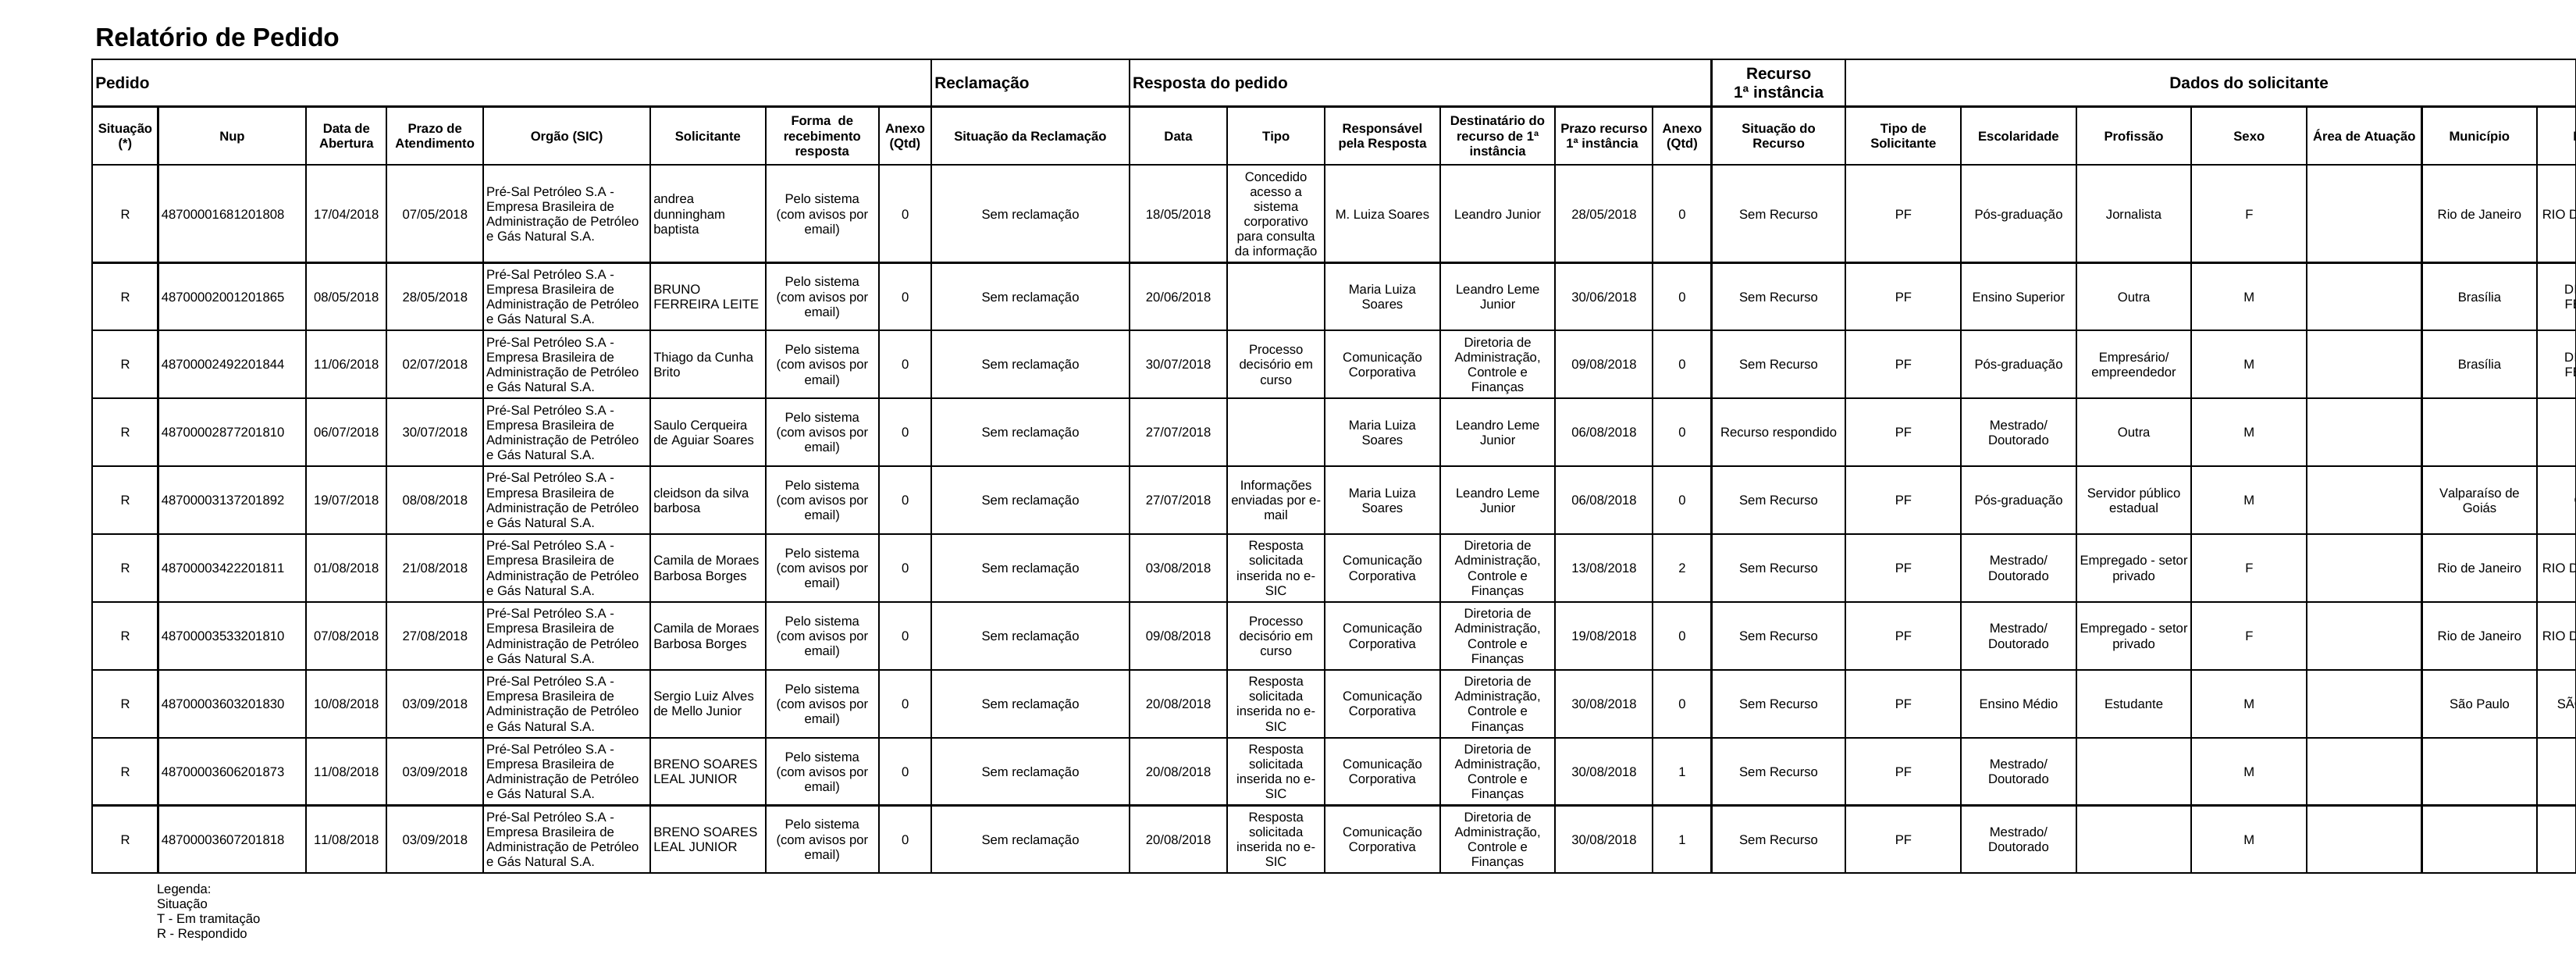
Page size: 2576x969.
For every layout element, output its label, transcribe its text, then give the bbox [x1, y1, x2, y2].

table_header Recurso 1ª instância [1713, 60, 1845, 105]
table_cell Ensino Superior [1962, 264, 2076, 330]
table_cell Diretoria de Administração, Controle e Finanças [1441, 807, 1554, 872]
table_cell Comunicação Corporativa [1325, 535, 1439, 601]
table_cell 11/06/2018 [307, 331, 386, 397]
table_cell Resposta solicitada inserida no e-SIC [1228, 535, 1324, 601]
table_cell Empresário/empreendedor [2077, 331, 2190, 397]
table_cell DISTRITO FEDERAL [2538, 264, 2575, 330]
table_cell Maria Luiza Soares [1325, 467, 1439, 533]
table_cell Brasília [2423, 331, 2536, 397]
table_cell 11/08/2018 [307, 739, 386, 804]
table_cell 13/08/2018 [1556, 535, 1652, 601]
table_cell R [93, 535, 157, 601]
table_cell Mestrado/Doutorado [1962, 603, 2076, 669]
table_cell Data de Abertura [307, 108, 386, 164]
table_cell 09/08/2018 [1556, 331, 1652, 397]
table_cell Anexo (Qtd) [1653, 108, 1710, 164]
table_cell Mestrado/Doutorado [1962, 535, 2076, 601]
table_cell Profissão [2077, 108, 2190, 164]
table_cell Pré-Sal Petróleo S.A - Empresa Brasileira de Administração de Petróleo e Gás Natural S.A. [484, 264, 649, 330]
table_cell Rio de Janeiro [2423, 535, 2536, 601]
table_cell Comunicação Corporativa [1325, 807, 1439, 872]
table_cell Pré-Sal Petróleo S.A - Empresa Brasileira de Administração de Petróleo e Gás Natural S.A. [484, 467, 649, 533]
table_cell 30/08/2018 [1556, 807, 1652, 872]
table_cell Tipo [1228, 108, 1324, 164]
table_cell R [93, 331, 157, 397]
table_cell Destinatário do recurso de 1ª instância [1441, 108, 1554, 164]
table_cell 07/05/2018 [387, 166, 482, 262]
table_cell Pré-Sal Petróleo S.A - Empresa Brasileira de Administração de Petróleo e Gás Natural S.A. [484, 166, 649, 262]
table_cell 0 [1653, 671, 1710, 736]
table_cell BRENO SOARES LEAL JUNIOR [651, 807, 765, 872]
table_cell 08/05/2018 [307, 264, 386, 330]
table_cell Sem Recurso [1713, 671, 1845, 736]
table_cell Concedido acesso a sistema corporativo para consulta da informação [1228, 166, 1324, 262]
table_cell Estudante [2077, 671, 2190, 736]
table_cell 48700003606201873 [159, 739, 305, 804]
table_cell Mestrado/Doutorado [1962, 807, 2076, 872]
table_cell PF [1846, 807, 1960, 872]
table_cell M [2192, 671, 2306, 736]
table_cell [2307, 467, 2421, 533]
table_cell Sem Recurso [1713, 739, 1845, 804]
table_cell Diretoria de Administração, Controle e Finanças [1441, 739, 1554, 804]
table_cell [1228, 264, 1324, 330]
table_cell M [2192, 739, 2306, 804]
table_cell GOIÁS [2538, 467, 2575, 533]
table_cell M [2192, 331, 2306, 397]
table_cell 0 [880, 739, 930, 804]
table_cell 08/08/2018 [387, 467, 482, 533]
table_cell 2 [1653, 535, 1710, 601]
table_cell Maria Luiza Soares [1325, 399, 1439, 465]
table_cell R [93, 467, 157, 533]
table_cell Processo decisório em curso [1228, 331, 1324, 397]
table_cell 19/07/2018 [307, 467, 386, 533]
table_cell 48700002001201865 [159, 264, 305, 330]
table_cell 28/05/2018 [1556, 166, 1652, 262]
table_cell Solicitante [651, 108, 765, 164]
table_cell 20/08/2018 [1130, 807, 1226, 872]
table_cell [509, 55, 2576, 59]
table_cell Pós-graduação [1962, 331, 2076, 397]
table_cell Escolaridade [1962, 108, 2076, 164]
table_cell 17/04/2018 [307, 166, 386, 262]
table_cell [1228, 399, 1324, 465]
table_cell DISTRITO FEDERAL [2538, 331, 2575, 397]
table_cell 06/08/2018 [1556, 467, 1652, 533]
table_cell 11/08/2018 [307, 807, 386, 872]
table_cell [2307, 603, 2421, 669]
table_cell 0 [1653, 166, 1710, 262]
table_cell 06/07/2018 [307, 399, 386, 465]
table_cell cleidson da silva barbosa [651, 467, 765, 533]
table_cell Pelo sistema (com avisos por email) [767, 166, 878, 262]
table_cell Sexo [2192, 108, 2306, 164]
table_cell Jornalista [2077, 166, 2190, 262]
table_cell Situação (*) [93, 108, 157, 164]
table_cell Comunicação Corporativa [1325, 331, 1439, 397]
table_cell Leandro Junior [1441, 166, 1554, 262]
table_cell [2307, 399, 2421, 465]
table_cell Leandro Leme Junior [1441, 399, 1554, 465]
table_cell R [93, 603, 157, 669]
table_cell [509, 19, 2576, 55]
table_cell Prazo recurso 1ª instância [1556, 108, 1652, 164]
table_cell 0 [880, 671, 930, 736]
table_cell Servidor público estadual [2077, 467, 2190, 533]
table_cell Comunicação Corporativa [1325, 671, 1439, 736]
table_cell Pelo sistema (com avisos por email) [767, 535, 878, 601]
table_cell Sem reclamação [932, 603, 1129, 669]
table_cell Pelo sistema (com avisos por email) [767, 671, 878, 736]
table_cell Sem reclamação [932, 671, 1129, 736]
table_cell Sem Recurso [1713, 331, 1845, 397]
table_cell 30/07/2018 [387, 399, 482, 465]
table_cell 1 [1653, 807, 1710, 872]
table_cell Brasília [2423, 264, 2536, 330]
table_cell Outra [2077, 399, 2190, 465]
table_cell Sem Recurso [1713, 264, 1845, 330]
table_cell Sem reclamação [932, 166, 1129, 262]
table_cell Pelo sistema (com avisos por email) [767, 399, 878, 465]
table_cell 30/08/2018 [1556, 739, 1652, 804]
table_cell [2307, 166, 2421, 262]
table_cell PF [1846, 264, 1960, 330]
table_cell Anexo (Qtd) [880, 108, 930, 164]
table_cell 09/08/2018 [1130, 603, 1226, 669]
table_cell Diretoria de Administração, Controle e Finanças [1441, 671, 1554, 736]
table_cell M [2192, 467, 2306, 533]
table_cell 0 [1653, 331, 1710, 397]
table_cell Orgão (SIC) [484, 108, 649, 164]
table_cell 03/08/2018 [1130, 535, 1226, 601]
table_cell 48700003607201818 [159, 807, 305, 872]
table_cell 0 [880, 264, 930, 330]
table_cell 0 [1653, 467, 1710, 533]
table_cell 27/07/2018 [1130, 467, 1226, 533]
table_cell Leandro Leme Junior [1441, 264, 1554, 330]
table_cell 03/09/2018 [387, 671, 482, 736]
table_cell Diretoria de Administração, Controle e Finanças [1441, 535, 1554, 601]
table_cell PF [1846, 166, 1960, 262]
table_cell Nup [159, 108, 305, 164]
table_cell [2077, 739, 2190, 804]
table_cell Sem Recurso [1713, 535, 1845, 601]
table_cell [2423, 399, 2536, 465]
table_cell Resposta solicitada inserida no e-SIC [1228, 807, 1324, 872]
table_cell Responsável pela Resposta [1325, 108, 1439, 164]
table_cell Pré-Sal Petróleo S.A - Empresa Brasileira de Administração de Petróleo e Gás Natural S.A. [484, 807, 649, 872]
table_cell Sem reclamação [932, 807, 1129, 872]
table_cell Sergio Luiz Alves de Mello Junior [651, 671, 765, 736]
table_cell Informações enviadas por e-mail [1228, 467, 1324, 533]
table_header Pedido [93, 60, 930, 105]
table_cell R [93, 166, 157, 262]
table_cell 27/07/2018 [1130, 399, 1226, 465]
table_cell Situação da Reclamação [932, 108, 1129, 164]
table_cell 20/06/2018 [1130, 264, 1226, 330]
table_cell Município [2423, 108, 2536, 164]
table_cell R [93, 399, 157, 465]
table_cell Tipo de Solicitante [1846, 108, 1960, 164]
table_cell Pré-Sal Petróleo S.A - Empresa Brasileira de Administração de Petróleo e Gás Natural S.A. [484, 739, 649, 804]
table_cell F [2192, 166, 2306, 262]
table_cell 48700003422201811 [159, 535, 305, 601]
table_cell 0 [1653, 399, 1710, 465]
table_cell Pelo sistema (com avisos por email) [767, 467, 878, 533]
table_cell R [93, 671, 157, 736]
table_cell 06/08/2018 [1556, 399, 1652, 465]
table_cell Sem reclamação [932, 739, 1129, 804]
table_cell 0 [880, 331, 930, 397]
table_cell Sem reclamação [932, 264, 1129, 330]
table_cell Pelo sistema (com avisos por email) [767, 807, 878, 872]
table_cell [2538, 399, 2575, 465]
table_cell [2423, 807, 2536, 872]
table_cell PF [1846, 399, 1960, 465]
table_cell R [93, 739, 157, 804]
table_cell [2307, 739, 2421, 804]
table_cell 27/08/2018 [387, 603, 482, 669]
table_cell [2307, 264, 2421, 330]
table_cell 0 [1653, 603, 1710, 669]
table_cell Recurso respondido [1713, 399, 1845, 465]
table_cell [92, 55, 509, 59]
table_cell M. Luiza Soares [1325, 166, 1439, 262]
table_cell 03/09/2018 [387, 807, 482, 872]
table_cell M [2192, 807, 2306, 872]
table_cell 18/05/2018 [1130, 166, 1226, 262]
table_header [509, 0, 2576, 19]
table_cell Valparaíso de Goiás [2423, 467, 2536, 533]
table_cell Maria Luiza Soares [1325, 264, 1439, 330]
table_cell Situação do Recurso [1713, 108, 1845, 164]
table_cell Saulo Cerqueira de Aguiar Soares [651, 399, 765, 465]
table_header Resposta do pedido [1130, 60, 1710, 105]
table_cell Empregado - setor privado [2077, 603, 2190, 669]
table_cell 30/07/2018 [1130, 331, 1226, 397]
table_cell Camila de Moraes Barbosa Borges [651, 535, 765, 601]
table_cell F [2192, 535, 2306, 601]
table_cell Diretoria de Administração, Controle e Finanças [1441, 603, 1554, 669]
table_cell Mestrado/Doutorado [1962, 739, 2076, 804]
table_cell Pós-graduação [1962, 467, 2076, 533]
table_cell Forma de recebimento resposta [767, 108, 878, 164]
table_cell 28/05/2018 [387, 264, 482, 330]
table_cell Sem reclamação [932, 535, 1129, 601]
table_cell Sem Recurso [1713, 166, 1845, 262]
table_cell Sem Recurso [1713, 467, 1845, 533]
table_cell 0 [880, 603, 930, 669]
table_cell Sem Recurso [1713, 807, 1845, 872]
table_cell 21/08/2018 [387, 535, 482, 601]
table_cell PF [1846, 739, 1960, 804]
table_cell Thiago da Cunha Brito [651, 331, 765, 397]
table_cell 30/06/2018 [1556, 264, 1652, 330]
table_cell 0 [1653, 264, 1710, 330]
table_cell Comunicação Corporativa [1325, 739, 1439, 804]
table_cell São Paulo [2423, 671, 2536, 736]
table_cell Pré-Sal Petróleo S.A - Empresa Brasileira de Administração de Petróleo e Gás Natural S.A. [484, 331, 649, 397]
table_cell PF [1846, 331, 1960, 397]
table_cell PF [1846, 535, 1960, 601]
table_cell [2307, 331, 2421, 397]
table_cell BRENO SOARES LEAL JUNIOR [651, 739, 765, 804]
table_cell Processo decisório em curso [1228, 603, 1324, 669]
table_cell Pré-Sal Petróleo S.A - Empresa Brasileira de Administração de Petróleo e Gás Natural S.A. [484, 535, 649, 601]
table_cell [2077, 807, 2190, 872]
table_cell [2423, 739, 2536, 804]
table_cell 01/08/2018 [307, 535, 386, 601]
table_cell SÃO PAULO [2538, 671, 2575, 736]
table_cell 20/08/2018 [1130, 671, 1226, 736]
table_cell Mestrado/Doutorado [1962, 399, 2076, 465]
table_cell R [93, 807, 157, 872]
table_cell Sem reclamação [932, 331, 1129, 397]
table_cell RIO DE JANEIRO [2538, 603, 2575, 669]
table_cell [2538, 739, 2575, 804]
table_cell [2307, 671, 2421, 736]
table_cell Sem reclamação [932, 467, 1129, 533]
table_cell Rio de Janeiro [2423, 166, 2536, 262]
table_cell 30/08/2018 [1556, 671, 1652, 736]
table_cell [2307, 535, 2421, 601]
table_cell R [93, 264, 157, 330]
table_cell 48700001681201808 [159, 166, 305, 262]
table_cell Sem reclamação [932, 399, 1129, 465]
table_cell Diretoria de Administração, Controle e Finanças [1441, 331, 1554, 397]
table_cell 07/08/2018 [307, 603, 386, 669]
table_cell 0 [880, 807, 930, 872]
table_cell Prazo de Atendimento [387, 108, 482, 164]
table_cell Pelo sistema (com avisos por email) [767, 331, 878, 397]
table_header Dados do solicitante [1846, 60, 2575, 105]
table_cell Pelo sistema (com avisos por email) [767, 603, 878, 669]
table_cell 03/09/2018 [387, 739, 482, 804]
table_cell 02/07/2018 [387, 331, 482, 397]
table_cell 0 [880, 399, 930, 465]
table_cell Área de Atuação [2307, 108, 2421, 164]
table_cell 10/08/2018 [307, 671, 386, 736]
table_cell Data [1130, 108, 1226, 164]
table_cell PF [1846, 603, 1960, 669]
table_cell 48700002877201810 [159, 399, 305, 465]
table_cell PF [1846, 671, 1960, 736]
table_cell [2307, 807, 2421, 872]
table_cell PF [1846, 467, 1960, 533]
table_cell BRUNO FERREIRA LEITE [651, 264, 765, 330]
table_cell 48700002492201844 [159, 331, 305, 397]
table_cell Comunicação Corporativa [1325, 603, 1439, 669]
table_cell Pré-Sal Petróleo S.A - Empresa Brasileira de Administração de Petróleo e Gás Natural S.A. [484, 671, 649, 736]
table_cell 48700003533201810 [159, 603, 305, 669]
table_cell RIO DE JANEIRO [2538, 166, 2575, 262]
table_cell Camila de Moraes Barbosa Borges [651, 603, 765, 669]
table_cell 0 [880, 467, 930, 533]
table_cell Outra [2077, 264, 2190, 330]
table_header Reclamação [932, 60, 1129, 105]
table_cell Ensino Médio [1962, 671, 2076, 736]
table_header [92, 0, 509, 19]
table_cell Pelo sistema (com avisos por email) [767, 264, 878, 330]
table_cell M [2192, 399, 2306, 465]
table_cell [2538, 807, 2575, 872]
table_cell Rio de Janeiro [2423, 603, 2536, 669]
table_cell 48700003603201830 [159, 671, 305, 736]
table_cell andrea dunningham baptista [651, 166, 765, 262]
table_cell Resposta solicitada inserida no e-SIC [1228, 739, 1324, 804]
table_cell Leandro Leme Junior [1441, 467, 1554, 533]
table_cell Pré-Sal Petróleo S.A - Empresa Brasileira de Administração de Petróleo e Gás Natural S.A. [484, 603, 649, 669]
table_cell Pós-graduação [1962, 166, 2076, 262]
table_cell 19/08/2018 [1556, 603, 1652, 669]
table_cell M [2192, 264, 2306, 330]
table_cell 0 [880, 166, 930, 262]
table_cell Sem Recurso [1713, 603, 1845, 669]
table_cell Empregado - setor privado [2077, 535, 2190, 601]
table_header Relatório de Pedido [92, 19, 509, 55]
table_cell 20/08/2018 [1130, 739, 1226, 804]
table_cell 48700003137201892 [159, 467, 305, 533]
table_cell Resposta solicitada inserida no e-SIC [1228, 671, 1324, 736]
table_cell 0 [880, 535, 930, 601]
table_cell RIO DE JANEIRO [2538, 535, 2575, 601]
table_cell 1 [1653, 739, 1710, 804]
table_cell Pelo sistema (com avisos por email) [767, 739, 878, 804]
table_cell Pré-Sal Petróleo S.A - Empresa Brasileira de Administração de Petróleo e Gás Natural S.A. [484, 399, 649, 465]
table_cell Estado [2538, 108, 2575, 164]
table_cell F [2192, 603, 2306, 669]
